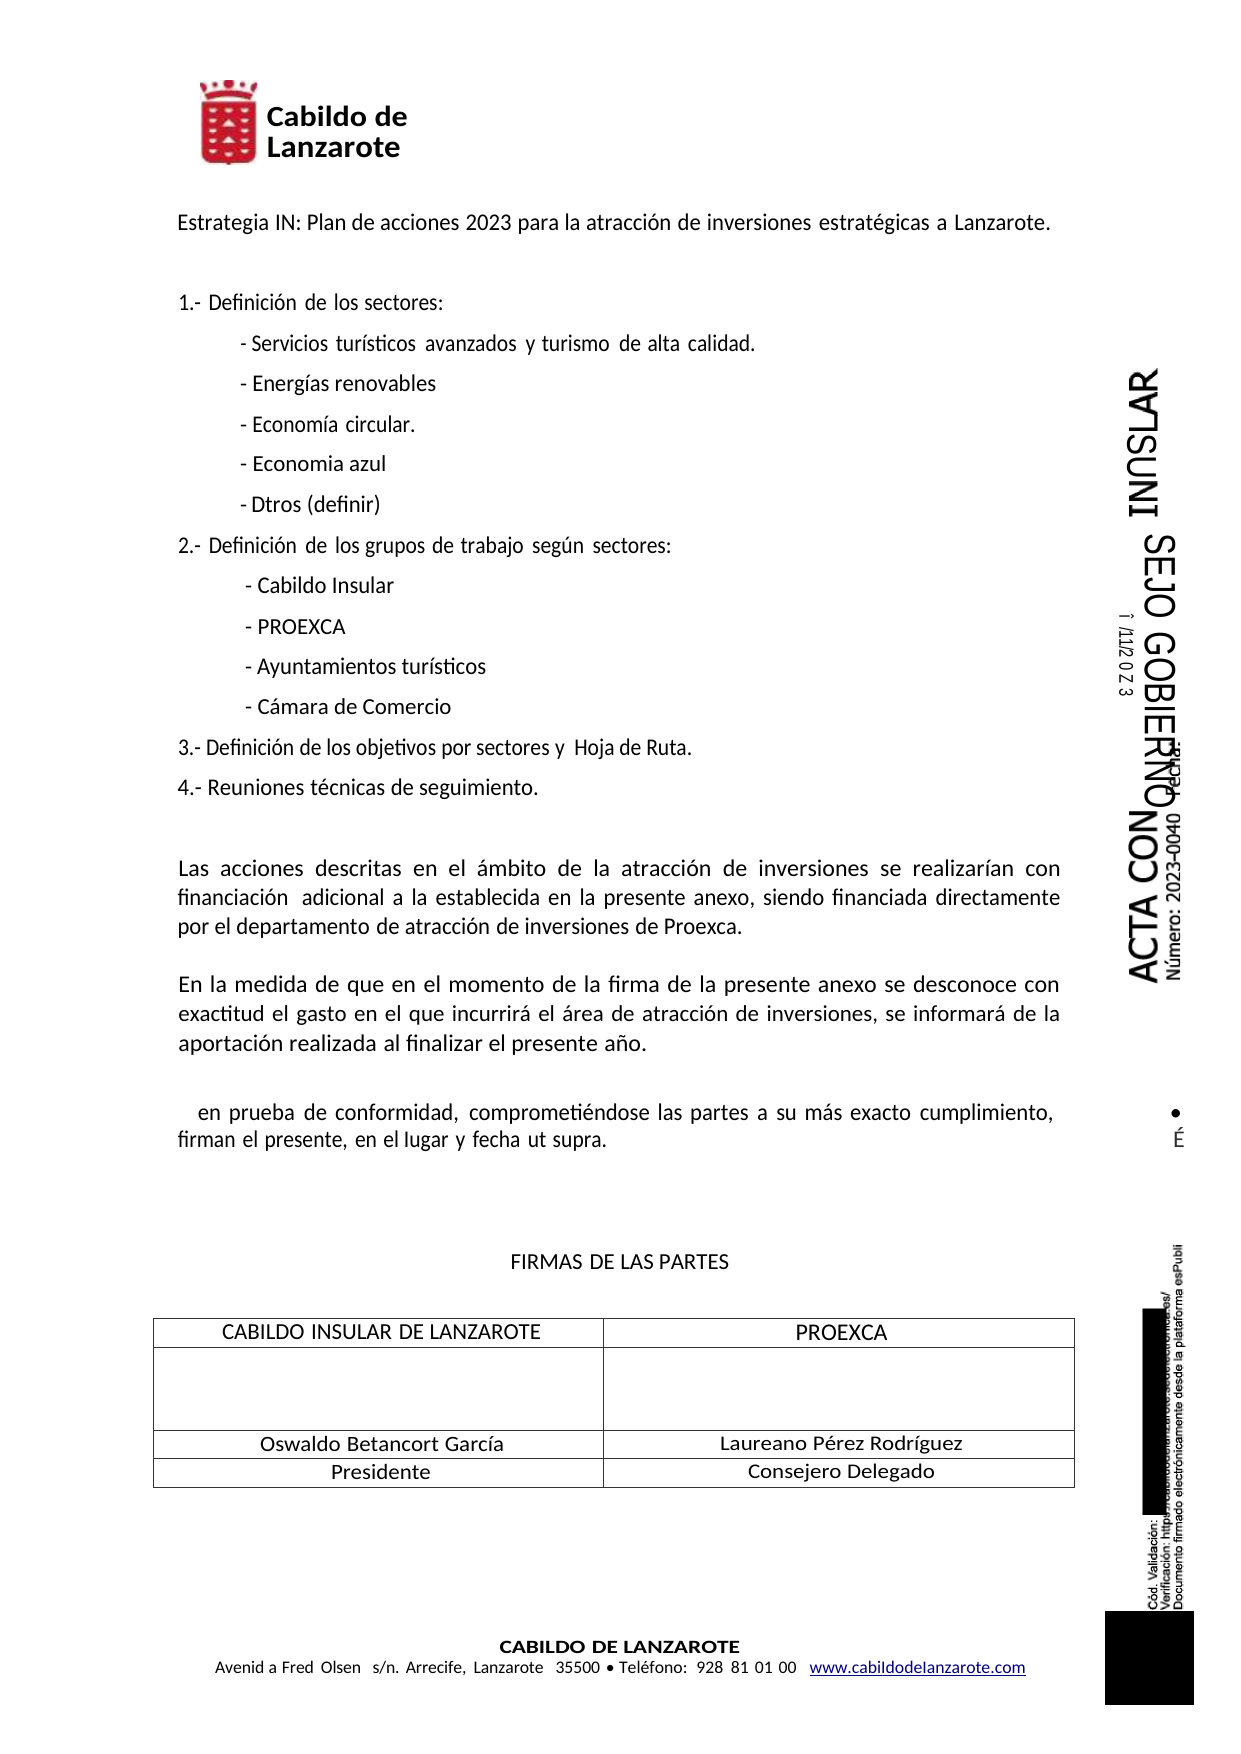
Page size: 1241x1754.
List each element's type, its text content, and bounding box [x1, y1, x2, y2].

table_cell Oswaldo Betancort García [154, 1431, 603, 1458]
picture [200, 80, 258, 165]
picture [1105, 1245, 1194, 1705]
text FIRMAS DE LAS PARTES [184, 1247, 1055, 1275]
list Cabildo Insular [1184, 571, 1205, 600]
list Ayuntamientos turísticos [1184, 651, 1205, 681]
table_cell Laureano Pérez Rodríguez [604, 1431, 1074, 1458]
text En la medida de que en el momento de la firma de la presente anexo se desconoce con exactitud el gasto en el que incurrirá el área de atracción de inversiones, se informará de la aportación realizada al finalizar el presente año. [178, 969, 1061, 1057]
text î /11/2 0 Z 3 [1116, 614, 1137, 812]
list Economia azul [1166, 449, 1205, 478]
text 2.- Definición de los grupos de trabajo según sectores: [178, 530, 1205, 559]
list Dtros (definir) [240, 489, 1205, 518]
text Estrategia IN: Plan de acciones 2023 para la atracción de inversiones estratégicas a Lanzarote. [177, 207, 1205, 236]
table_cell Presidente [154, 1459, 603, 1487]
table_cell [604, 1348, 1074, 1430]
list Ayuntamientos turísticos [245, 651, 1116, 681]
picture [1128, 812, 1181, 984]
list Economia azul [240, 449, 1118, 478]
list [1184, 612, 1205, 640]
picture [1129, 398, 1158, 409]
table_cell [154, 1348, 603, 1430]
table_cell Consejero Delegado [604, 1459, 1074, 1487]
list Cabildo Insular [245, 571, 1137, 600]
text en prueba de conformidad, comprometiéndose las partes a su más exacto cumplimiento, • firman el presente, en el Iugar y fecha ut supra. É [178, 1099, 1186, 1153]
list Economía circular. [240, 409, 1205, 438]
text - Servicios turísticos avanzados y turismo de alta calidad. [240, 328, 1205, 357]
picture [1129, 481, 1158, 489]
list Cámara de Comercio [1184, 692, 1205, 720]
list PROEXCA [245, 612, 1137, 640]
text Las acciones descritas en el ámbito de la atracción de inversiones se realizarían con financiación adicional a la establecida en la presente anexo, siendo financiada directamente por el departamento de atracción de inversiones de Proexca. [177, 853, 1061, 941]
list SU [1118, 433, 1166, 481]
text SEJO GOBIERNO [1137, 533, 1184, 812]
list Energías renovables [240, 368, 1205, 398]
text 1.- Definición de los sectores: [178, 287, 1205, 316]
list Cámara de Comercio [245, 692, 1116, 720]
text 3.- Definición de los objetivos por sectores y Hoja de Ruta. 4.- Reuniones técnicas de seguimiento. [177, 732, 714, 802]
table_header CABILDO INSULAR DE LANZAROTE [154, 1319, 603, 1347]
table_header PROEXCA [604, 1319, 1074, 1347]
